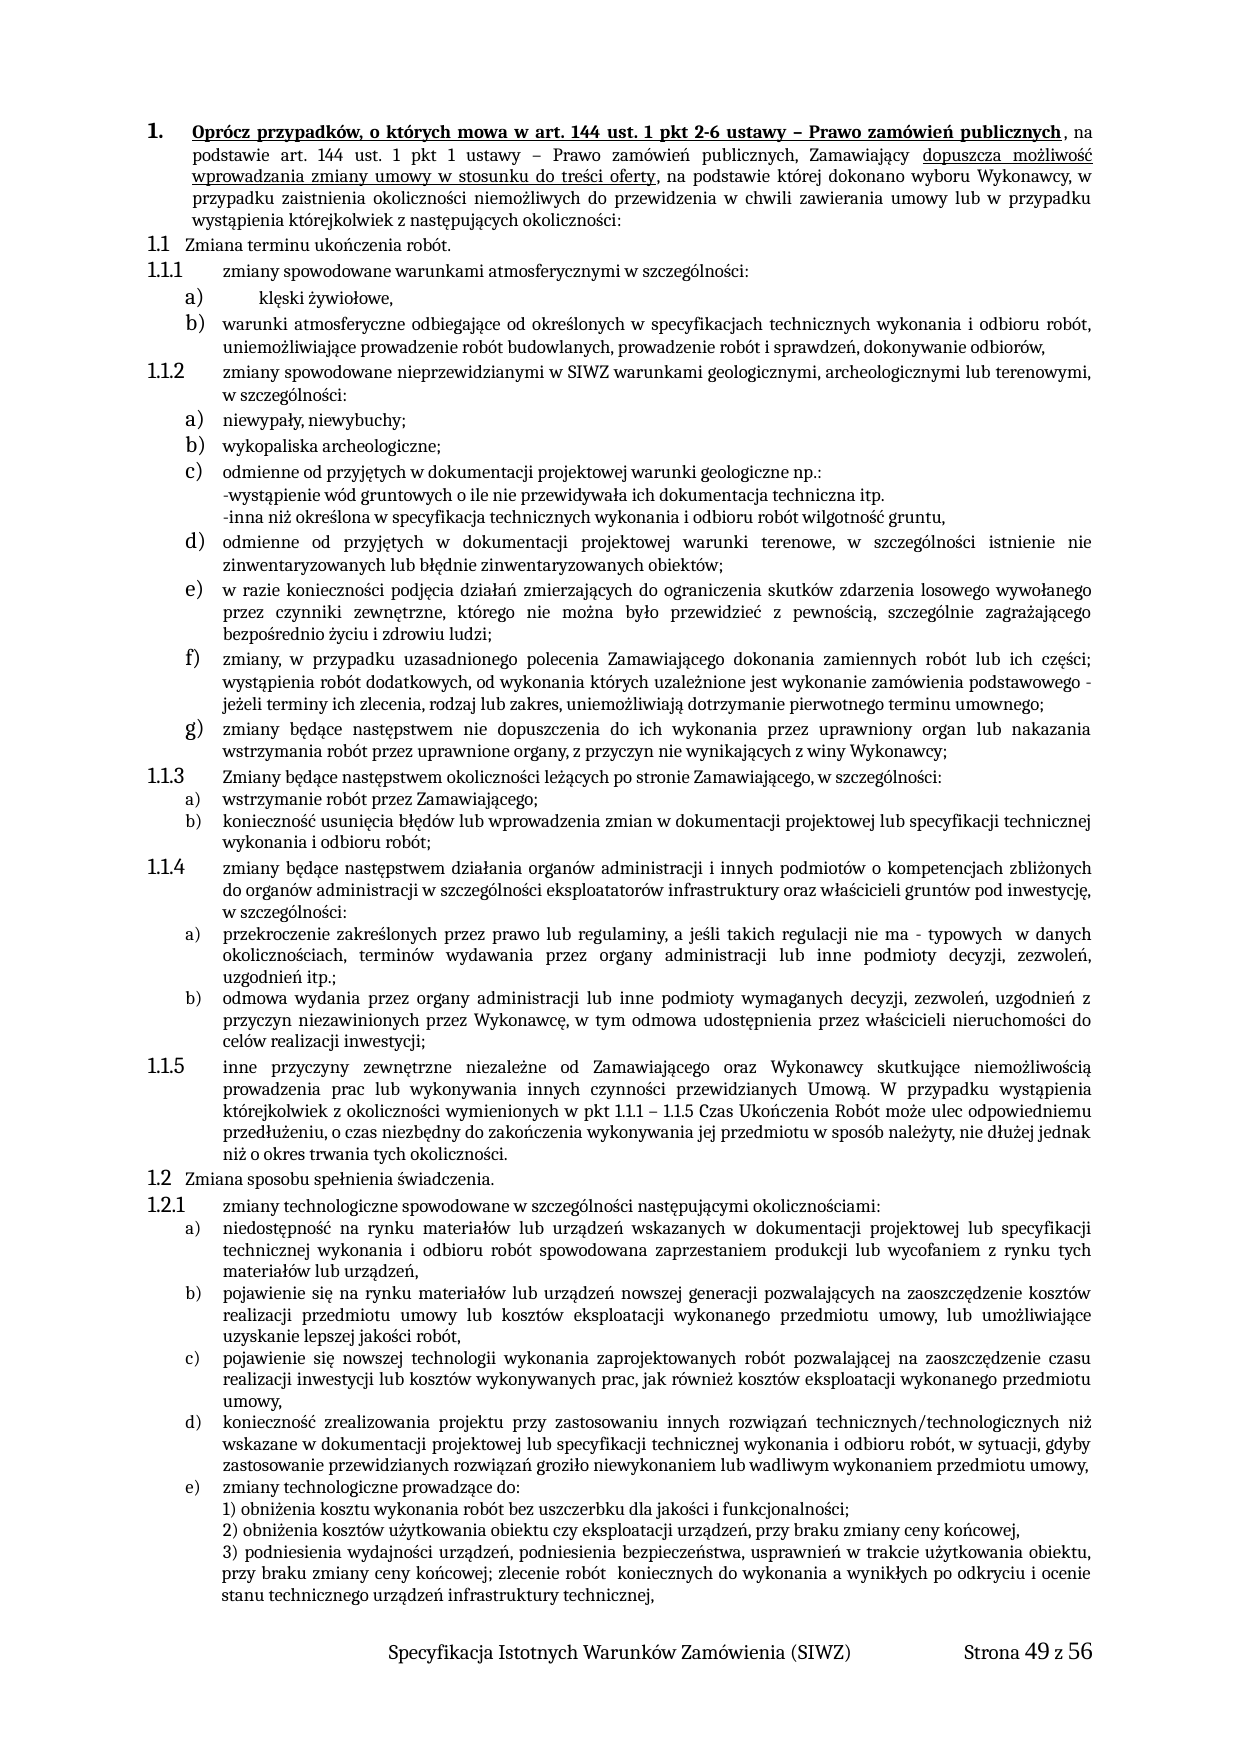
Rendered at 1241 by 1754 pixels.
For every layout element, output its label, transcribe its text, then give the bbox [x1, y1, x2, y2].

list inne przyczyny zewnętrzne niezależne od Zamawiającego oraz Wykonawcy skutkujące niemożliwością prowadzenia prac lub wykonywania innych czynności przewidzianych Umową. W przypadku wystąpienia którejkolwiek z okoliczności wymienionych w pkt 1.1.1 – 1.1.5 Czas Ukończenia Robót może ulec odpowiedniemu przedłużeniu, o czas niezbędny do zakończenia wykonywania jej przedmiotu w sposób należyty, nie dłużej jednak niż o okres trwania tych okoliczności. [148, 1052, 1093, 1165]
list niedostępność na rynku materiałów lub urządzeń wskazanych w dokumentacji projektowej lub specyfikacji technicznej wykonania i odbioru robót spowodowana zaprzestaniem produkcji lub wycofaniem z rynku tych materiałów lub urządzeń, [185, 1218, 1093, 1282]
text -wystąpienie wód gruntowych o ile nie przewidywała ich dokumentacja techniczna itp. [223, 485, 1093, 506]
list zmiany będące następstwem nie dopuszczenia do ich wykonania przez uprawniony organ lub nakazania wstrzymania robót przez uprawnione organy, z przyczyn nie wynikających z winy Wykonawcy; [185, 715, 1093, 763]
text -inna niż określona w specyfikacja technicznych wykonania i odbioru robót wilgotność gruntu, [223, 506, 1093, 528]
list zmiany będące następstwem działania organów administracji i innych podmiotów o kompetencjach zbliżonych do organów administracji w szczególności eksploatatorów infrastruktury oraz właścicieli gruntów pod inwestycję, w szczególności: [148, 854, 1093, 923]
list wykopaliska archeologiczne; [185, 432, 1093, 458]
list warunki atmosferyczne odbiegające od określonych w specyfikacjach technicznych wykonania i odbioru robót, uniemożliwiające prowadzenie robót budowlanych, prowadzenie robót i sprawdzeń, dokonywanie odbiorów, [185, 310, 1093, 358]
list zmiany technologiczne prowadzące do: [185, 1477, 1093, 1498]
list Oprócz przypadków, o których mowa w art. 144 ust. 1 pkt 2-6 ustawy – Prawo zamówień publicznych, na podstawie art. 144 ust. 1 pkt 1 ustawy – Prawo zamówień publicznych, Zamawiający dopuszcza możliwość wprowadzania zmiany umowy w stosunku do treści oferty, na podstawie której dokonano wyboru Wykonawcy, w przypadku zaistnienia okoliczności niemożliwych do przewidzenia w chwili zawierania umowy lub w przypadku wystąpienia którejkolwiek z następujących okoliczności: [148, 118, 1093, 231]
list przekroczenie zakreślonych przez prawo lub regulaminy, a jeśli takich regulacji nie ma - typowych w danych okolicznościach, terminów wydawania przez organy administracji lub inne podmioty decyzji, zezwoleń, uzgodnień itp.; [185, 923, 1093, 988]
text 1) obniżenia kosztu wykonania robót bez uszczerbku dla jakości i funkcjonalności; [221, 1498, 1093, 1520]
text 2) obniżenia kosztów użytkowania obiektu czy eksploatacji urządzeń, przy braku zmiany ceny końcowej, [221, 1520, 1093, 1541]
list zmiany technologiczne spowodowane w szczególności następującymi okolicznościami: [148, 1191, 1093, 1218]
list Zmiana terminu ukończenia robót. [148, 231, 1093, 257]
list pojawienie się nowszej technologii wykonania zaprojektowanych robót pozwalającej na zaoszczędzenie czasu realizacji inwestycji lub kosztów wykonywanych prac, jak również kosztów eksploatacji wykonanego przedmiotu umowy, [185, 1347, 1093, 1412]
list konieczność usunięcia błędów lub wprowadzenia zmian w dokumentacji projektowej lub specyfikacji technicznej wykonania i odbioru robót; [185, 811, 1093, 854]
list zmiany spowodowane nieprzewidzianymi w SIWZ warunkami geologicznymi, archeologicznymi lub terenowymi, w szczególności: [148, 358, 1093, 406]
list odmienne od przyjętych w dokumentacji projektowej warunki geologiczne np.: [185, 458, 1093, 485]
list odmowa wydania przez organy administracji lub inne podmioty wymaganych decyzji, zezwoleń, uzgodnień z przyczyn niezawinionych przez Wykonawcę, w tym odmowa udostępnienia przez właścicieli nieruchomości do celów realizacji inwestycji; [185, 988, 1093, 1052]
list pojawienie się na rynku materiałów lub urządzeń nowszej generacji pozwalających na zaoszczędzenie kosztów realizacji przedmiotu umowy lub kosztów eksploatacji wykonanego przedmiotu umowy, lub umożliwiające uzyskanie lepszej jakości robót, [185, 1282, 1093, 1347]
list w razie konieczności podjęcia działań zmierzających do ograniczenia skutków zdarzenia losowego wywołanego przez czynniki zewnętrzne, którego nie można było przewidzieć z pewnością, szczególnie zagrażającego bezpośrednio życiu i zdrowiu ludzi; [185, 576, 1093, 645]
list zmiany, w przypadku uzasadnionego polecenia Zamawiającego dokonania zamiennych robót lub ich części; wystąpienia robót dodatkowych, od wykonania których uzależnione jest wykonanie zamówienia podstawowego - jeżeli terminy ich zlecenia, rodzaj lub zakres, uniemożliwiają dotrzymanie pierwotnego terminu umownego; [185, 645, 1093, 715]
text 3) podniesienia wydajności urządzeń, podniesienia bezpieczeństwa, usprawnień w trakcie użytkowania obiektu, przy braku zmiany ceny końcowej; zlecenie robót koniecznych do wykonania a wynikłych po odkryciu i ocenie stanu technicznego urządzeń infrastruktury technicznej, [221, 1541, 1093, 1606]
list Zmiana sposobu spełnienia świadczenia. [148, 1165, 1093, 1191]
list konieczność zrealizowania projektu przy zastosowaniu innych rozwiązań technicznych/technologicznych niż wskazane w dokumentacji projektowej lub specyfikacji technicznej wykonania i odbioru robót, w sytuacji, gdyby zastosowanie przewidzianych rozwiązań groziło niewykonaniem lub wadliwym wykonaniem przedmiotu umowy, [185, 1412, 1093, 1477]
list Zmiany będące następstwem okoliczności leżących po stronie Zamawiającego, w szczególności: [148, 763, 1093, 789]
list niewypały, niewybuchy; [185, 406, 1093, 432]
list odmienne od przyjętych w dokumentacji projektowej warunki terenowe, w szczególności istnienie nie zinwentaryzowanych lub błędnie zinwentaryzowanych obiektów; [185, 528, 1093, 576]
list klęski żywiołowe, [185, 283, 1093, 310]
list zmiany spowodowane warunkami atmosferycznymi w szczególności: [148, 257, 1093, 283]
list wstrzymanie robót przez Zamawiającego; [185, 789, 1093, 811]
